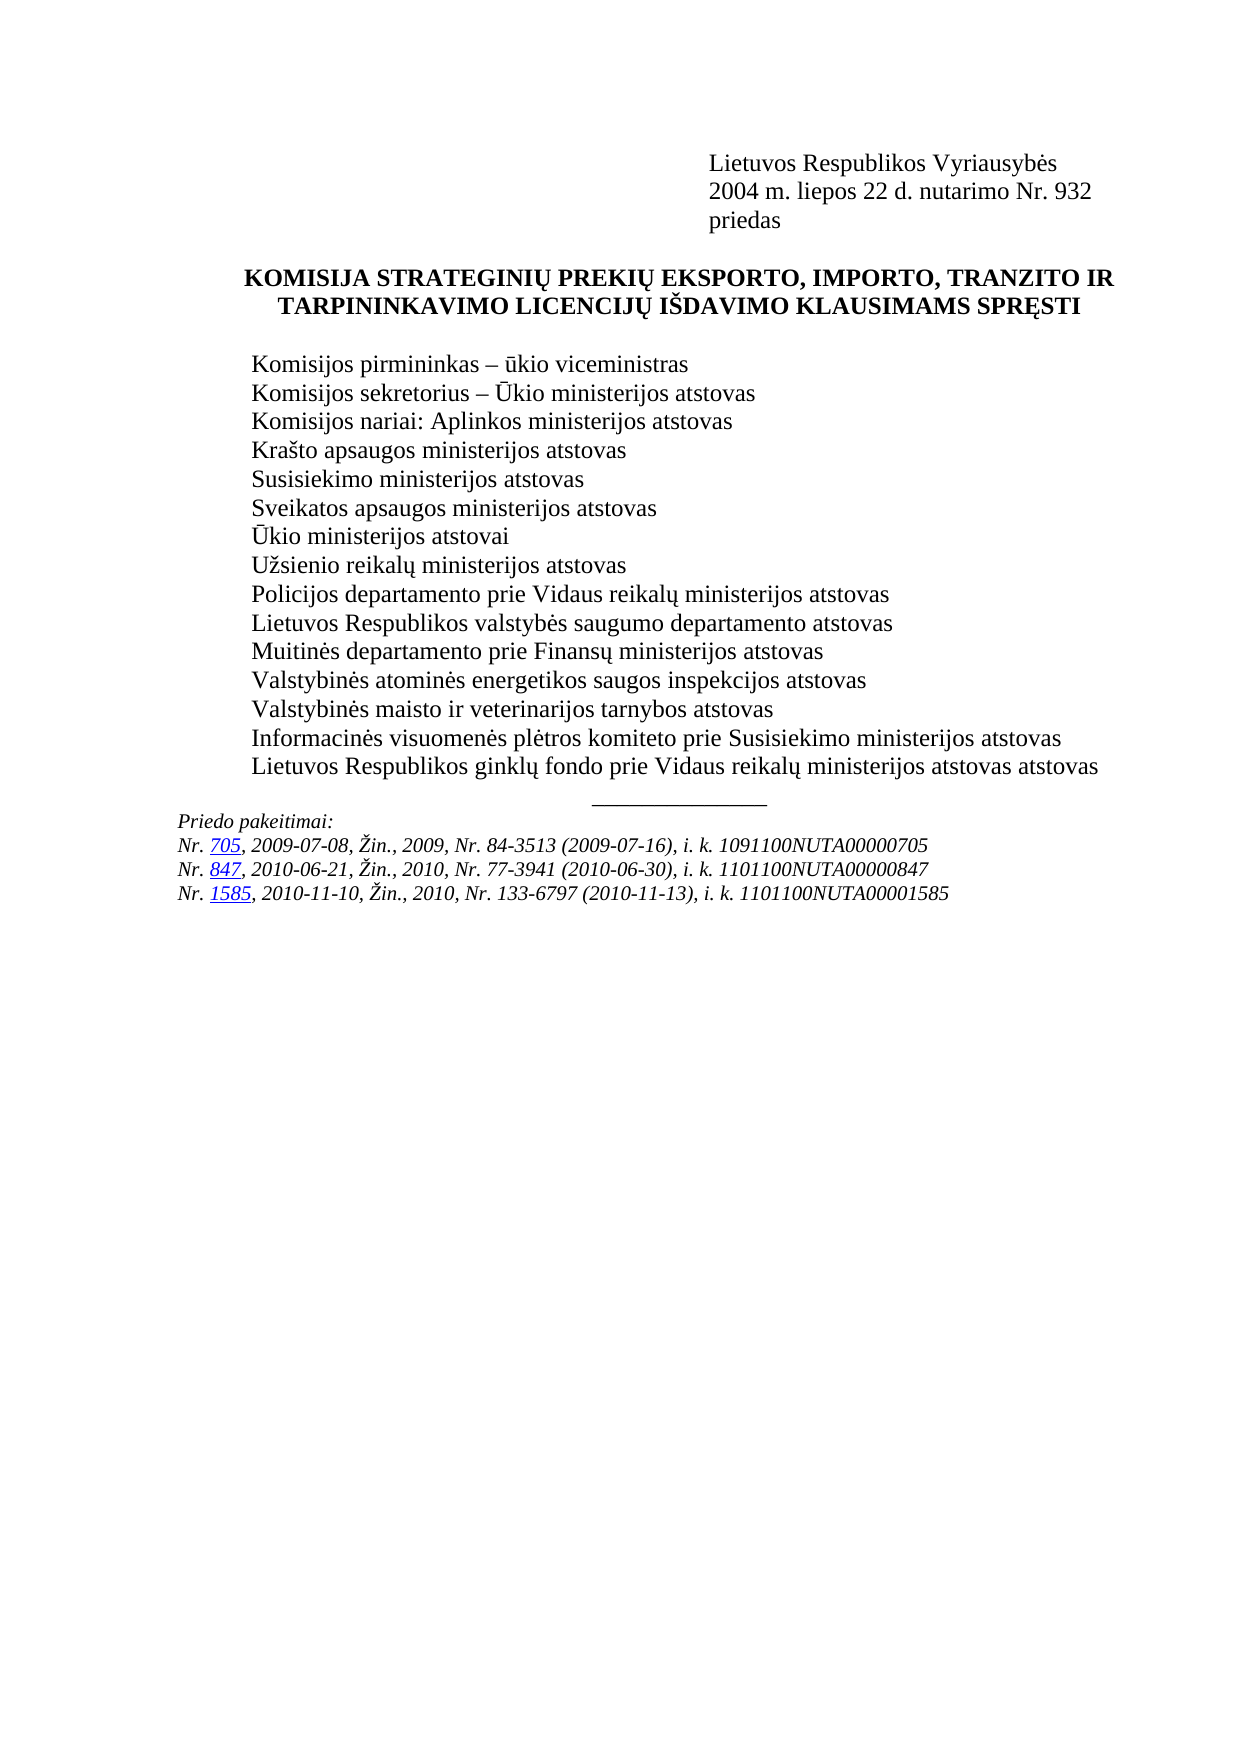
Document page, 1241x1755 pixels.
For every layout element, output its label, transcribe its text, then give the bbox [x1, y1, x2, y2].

text Užsienio reikalų ministerijos atstovas [177, 550, 1181, 579]
text Komisijos nariai: Aplinkos ministerijos atstovas [177, 406, 1181, 435]
text Nr. 705, 2009-07-08, Žin., 2009, Nr. 84-3513 (2009-07-16), i. k. 1091100NUTA00000705 [177, 833, 1181, 857]
text Valstybinės atominės energetikos saugos inspekcijos atstovas [177, 665, 1181, 694]
text Krašto apsaugos ministerijos atstovas [177, 435, 1181, 464]
text Lietuvos Respublikos Vyriausybės [177, 148, 1181, 176]
text Nr. 1585, 2010-11-10, Žin., 2010, Nr. 133-6797 (2010-11-13), i. k. 1101100NUTA00001585 [177, 881, 1181, 905]
text Muitinės departamento prie Finansų ministerijos atstovas [177, 636, 1181, 665]
text Ūkio ministerijos atstovai [177, 521, 1181, 550]
text TARPININKAVIMO LICENCIJŲ IŠDAVIMO KLAUSIMAMS SPRĘSTI [177, 291, 1181, 320]
text Valstybinės maisto ir veterinarijos tarnybos atstovas [177, 694, 1181, 723]
text Komisijos pirmininkas – ūkio viceministras [177, 349, 1181, 378]
text Lietuvos Respublikos ginklų fondo prie Vidaus reikalų ministerijos atstovas atstovas [177, 751, 1181, 780]
text Lietuvos Respublikos valstybės saugumo departamento atstovas [177, 608, 1181, 636]
text Sveikatos apsaugos ministerijos atstovas [177, 493, 1181, 521]
text 2004 m. liepos 22 d. nutarimo Nr. 932 [177, 176, 1181, 205]
text Priedo pakeitimai: [177, 809, 1181, 833]
text Informacinės visuomenės plėtros komiteto prie Susisiekimo ministerijos atstovas [177, 723, 1181, 751]
text ______________ [177, 780, 1181, 809]
text Komisijos sekretorius – Ūkio ministerijos atstovas [177, 378, 1181, 406]
text Susisiekimo ministerijos atstovas [177, 464, 1181, 493]
text KOMISIJA STRATEGINIŲ PREKIŲ EKSPORTO, IMPORTO, TRANZITO IR [177, 263, 1181, 291]
text priedas [177, 205, 1181, 234]
text Nr. 847, 2010-06-21, Žin., 2010, Nr. 77-3941 (2010-06-30), i. k. 1101100NUTA00000847 [177, 857, 1181, 881]
text Policijos departamento prie Vidaus reikalų ministerijos atstovas [177, 579, 1181, 608]
